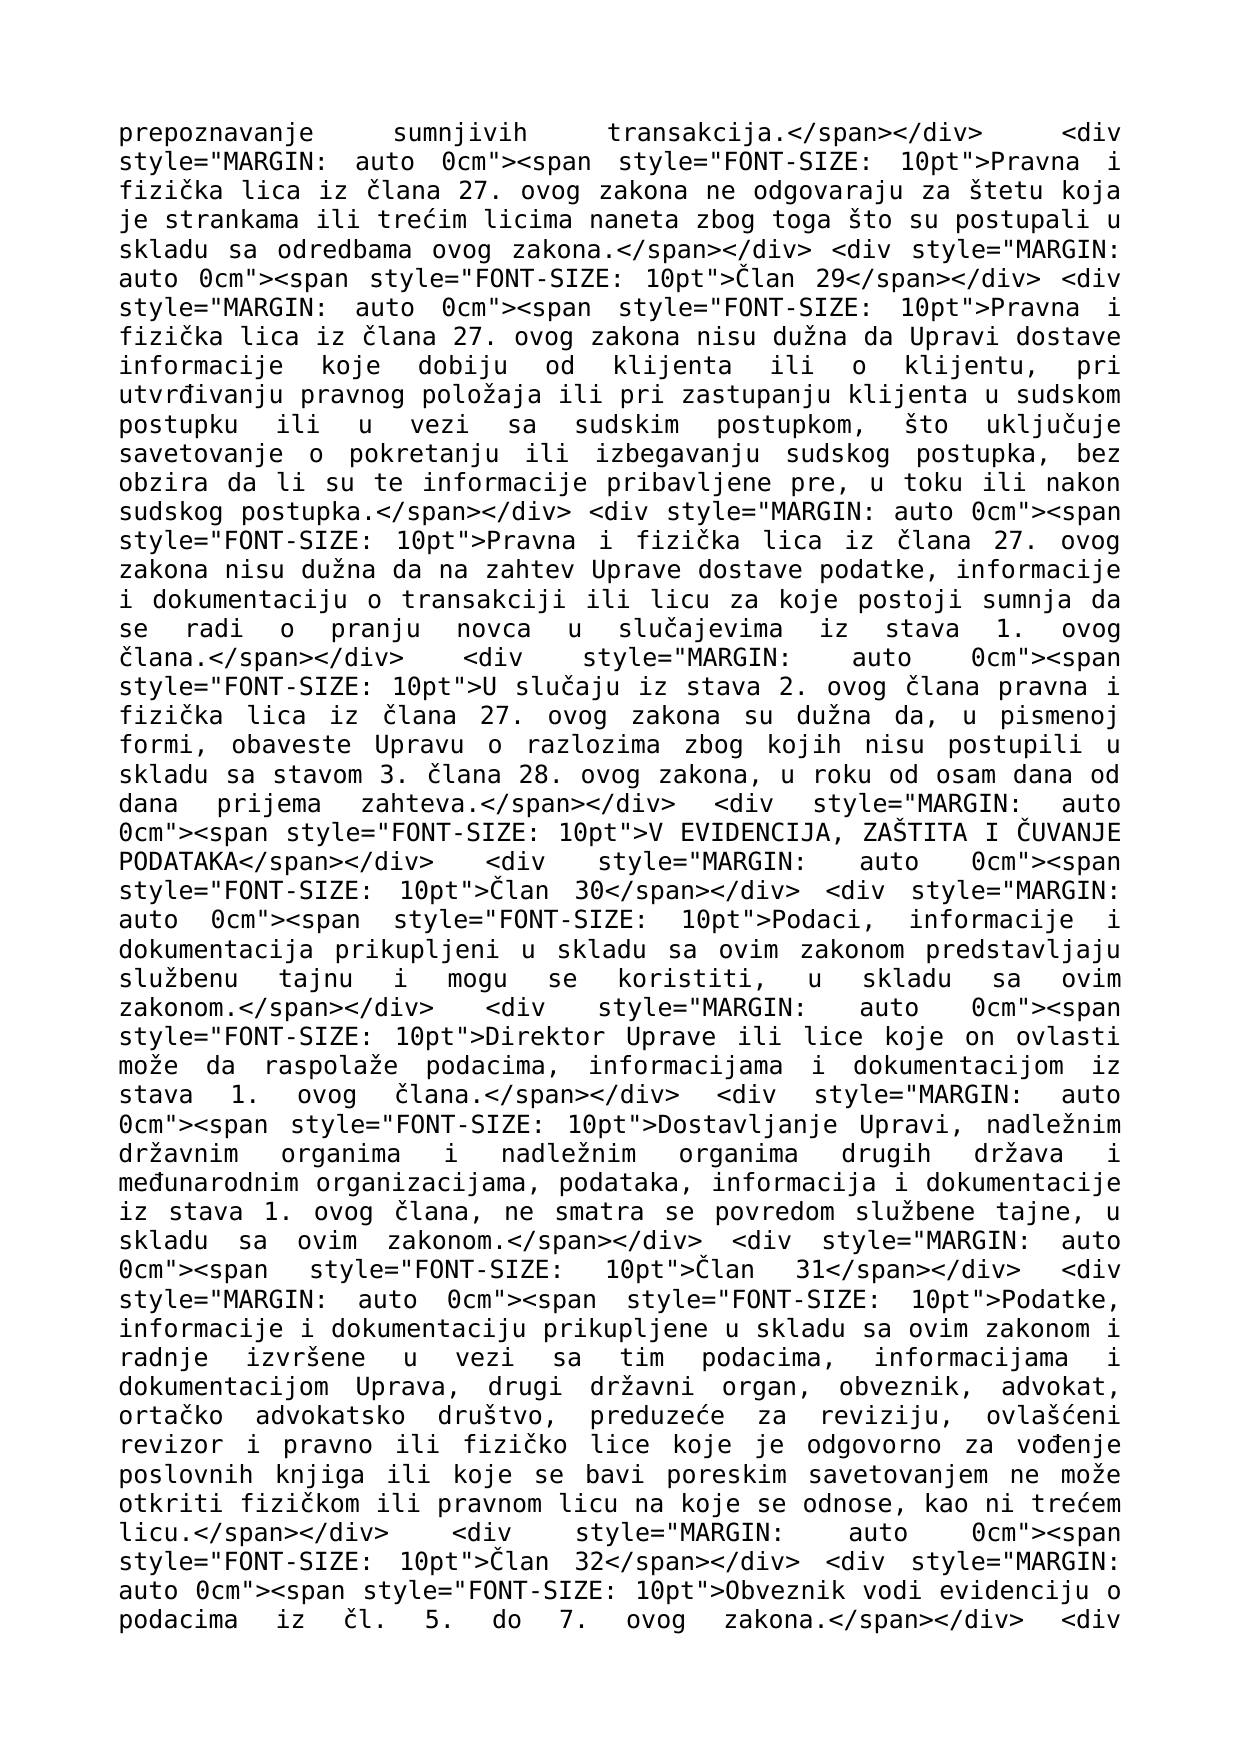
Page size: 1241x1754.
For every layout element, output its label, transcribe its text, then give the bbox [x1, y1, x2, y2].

text prepoznavanje sumnjivih transakcija.</span></div> <div style="MARGIN: auto 0cm"><span style="FONT-SIZE: 10pt">Pravna i fizička lica iz člana 27. ovog zakona ne odgovaraju za štetu koja je strankama ili trećim licima naneta zbog toga što su postupali u skladu sa odredbama ovog zakona.</span></div> <div style="MARGIN: auto 0cm"><span style="FONT-SIZE: 10pt">Član 29</span></div> <div style="MARGIN: auto 0cm"><span style="FONT-SIZE: 10pt">Pravna i fizička lica iz člana 27. ovog zakona nisu dužna da Upravi dostave informacije koje dobiju od klijenta ili o klijentu, pri utvrđivanju pravnog položaja ili pri zastupanju klijenta u sudskom postupku ili u vezi sa sudskim postupkom, što uključuje savetovanje o pokretanju ili izbegavanju sudskog postupka, bez obzira da li su te informacije pribavljene pre, u toku ili nakon sudskog postupka.</span></div> <div style="MARGIN: auto 0cm"><span style="FONT-SIZE: 10pt">Pravna i fizička lica iz člana 27. ovog zakona nisu dužna da na zahtev Uprave dostave podatke, informacije i dokumentaciju o transakciji ili licu za koje postoji sumnja da se radi o pranju novca u slučajevima iz stava 1. ovog člana.</span></div> <div style="MARGIN: auto 0cm"><span style="FONT-SIZE: 10pt">U slučaju iz stava 2. ovog člana pravna i fizička lica iz člana 27. ovog zakona su dužna da, u pismenoj formi, obaveste Upravu o razlozima zbog kojih nisu postupili u skladu sa stavom 3. člana 28. ovog zakona, u roku od osam dana od dana prijema zahteva.</span></div> <div style="MARGIN: auto 0cm"><span style="FONT-SIZE: 10pt">V EVIDENCIJA, ZAŠTITA I ČUVANJE PODATAKA</span></div> <div style="MARGIN: auto 0cm"><span style="FONT-SIZE: 10pt">Član 30</span></div> <div style="MARGIN: auto 0cm"><span style="FONT-SIZE: 10pt">Podaci, informacije i dokumentacija prikupljeni u skladu sa ovim zakonom predstavljaju službenu tajnu i mogu se koristiti, u skladu sa ovim zakonom.</span></div> <div style="MARGIN: auto 0cm"><span style="FONT-SIZE: 10pt">Direktor Uprave ili lice koje on ovlasti može da raspolaže podacima, informacijama i dokumentacijom iz stava 1. ovog člana.</span></div> <div style="MARGIN: auto 0cm"><span style="FONT-SIZE: 10pt">Dostavljanje Upravi, nadležnim državnim organima i nadležnim organima drugih država i međunarodnim organizacijama, podataka, informacija i dokumentacije iz stava 1. ovog člana, ne smatra se povredom službene tajne, u skladu sa ovim zakonom.</span></div> <div style="MARGIN: auto 0cm"><span style="FONT-SIZE: 10pt">Član 31</span></div> <div style="MARGIN: auto 0cm"><span style="FONT-SIZE: 10pt">Podatke, informacije i dokumentaciju prikupljene u skladu sa ovim zakonom i radnje izvršene u vezi sa tim podacima, informacijama i dokumentacijom Uprava, drugi državni organ, obveznik, advokat, ortačko advokatsko društvo, preduzeće za reviziju, ovlašćeni revizor i pravno ili fizičko lice koje je odgovorno za vođenje poslovnih knjiga ili koje se bavi poreskim savetovanjem ne može otkriti fizičkom ili pravnom licu na koje se odnose, kao ni trećem licu.</span></div> <div style="MARGIN: auto 0cm"><span style="FONT-SIZE: 10pt">Član 32</span></div> <div style="MARGIN: auto 0cm"><span style="FONT-SIZE: 10pt">Obveznik vodi evidenciju o podacima iz čl. 5. do 7. ovog zakona.</span></div> <div [118, 118, 1122, 1635]
